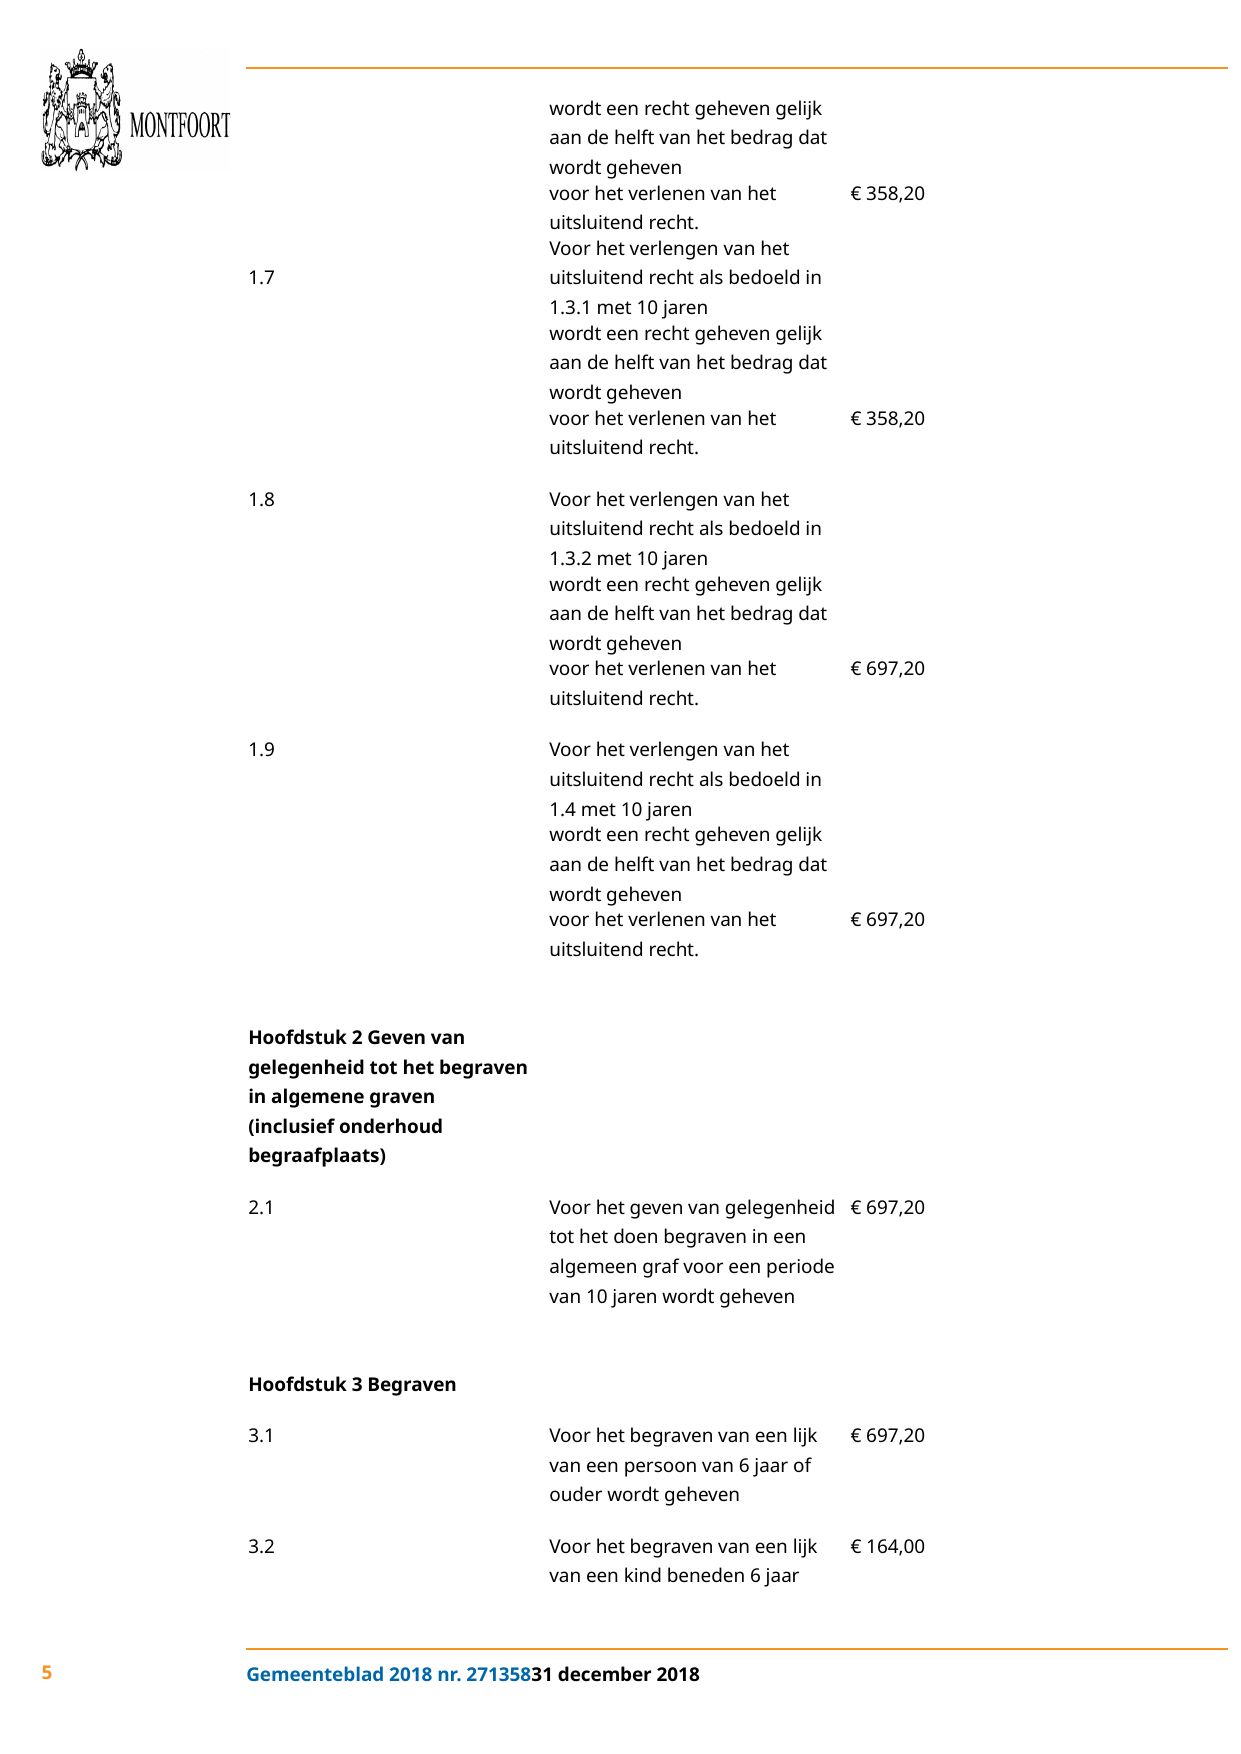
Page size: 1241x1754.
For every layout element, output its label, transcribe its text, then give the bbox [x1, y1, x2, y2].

table_cell [850, 235, 1152, 320]
table_cell voor het verlenen van het uitsluitend recht. [549, 656, 850, 711]
table_cell Voor het verlengen van het uitsluitend recht als bedoeld in 1.3.1 met 10 jaren [549, 235, 850, 320]
table_cell € 358,20 [850, 180, 1152, 235]
table_cell € 697,20 [850, 1423, 1152, 1507]
table_cell wordt een recht geheven gelijk aan de helft van het bedrag dat wordt geheven [549, 571, 850, 656]
table_cell € 358,20 [850, 405, 1152, 460]
table_cell [248, 180, 549, 235]
table_header Hoofdstuk 3 Begraven [248, 1341, 549, 1397]
table_cell voor het verlenen van het uitsluitend recht. [549, 906, 850, 962]
table_cell [850, 1397, 1152, 1422]
table_cell [850, 486, 1152, 571]
table_cell wordt een recht geheven gelijk aan de helft van het bedrag dat wordt geheven [549, 95, 850, 180]
table_cell [549, 711, 850, 737]
table_cell [248, 571, 549, 656]
table_cell [850, 95, 1152, 180]
table_cell wordt een recht geheven gelijk aan de helft van het bedrag dat wordt geheven [549, 320, 850, 405]
table_header [549, 1024, 850, 1168]
table_cell [850, 711, 1152, 737]
table_cell [549, 1397, 850, 1422]
table_cell wordt een recht geheven gelijk aan de helft van het bedrag dat wordt geheven [549, 822, 850, 906]
table_cell [850, 1168, 1152, 1194]
table_cell [248, 1397, 549, 1422]
table_cell Voor het verlengen van het uitsluitend recht als bedoeld in 1.4 met 10 jaren [549, 737, 850, 822]
table_cell [850, 1508, 1152, 1533]
table_cell [850, 320, 1152, 405]
table_cell [549, 1508, 850, 1533]
table_header Hoofdstuk 2 Geven van gelegenheid tot het begraven in algemene graven (inclusief onderhoud begraafplaats) [248, 1024, 549, 1168]
table_cell [248, 405, 549, 460]
table_cell 1.9 [248, 737, 549, 822]
table_cell Voor het geven van gelegenheid tot het doen begraven in een algemeen graf voor een periode van 10 jaren wordt geheven [549, 1194, 850, 1308]
table_cell [248, 460, 549, 486]
table_cell [850, 737, 1152, 822]
table_cell [248, 1508, 549, 1533]
table_cell [549, 1168, 850, 1194]
table_cell [248, 906, 549, 962]
table_cell [248, 320, 549, 405]
table_cell [850, 571, 1152, 656]
table_cell [850, 460, 1152, 486]
table_cell € 697,20 [850, 1194, 1152, 1308]
table_cell € 697,20 [850, 656, 1152, 711]
table_cell voor het verlenen van het uitsluitend recht. [549, 405, 850, 460]
table_cell Voor het begraven van een lijk van een kind beneden 6 jaar [549, 1533, 850, 1588]
table_cell [248, 711, 549, 737]
table_cell [248, 95, 549, 180]
table_cell [248, 1168, 549, 1194]
table_cell 2.1 [248, 1194, 549, 1308]
table_cell 3.2 [248, 1533, 549, 1588]
table_cell voor het verlenen van het uitsluitend recht. [549, 180, 850, 235]
table_cell 3.1 [248, 1423, 549, 1507]
table_cell [549, 460, 850, 486]
table_cell [248, 656, 549, 711]
table_cell [248, 822, 549, 906]
table_cell € 164,00 [850, 1533, 1152, 1588]
picture [41, 47, 231, 172]
table_cell 1.7 [248, 235, 549, 320]
table_cell € 697,20 [850, 906, 1152, 962]
table_cell [850, 822, 1152, 906]
table_cell Voor het verlengen van het uitsluitend recht als bedoeld in 1.3.2 met 10 jaren [549, 486, 850, 571]
table_cell 1.8 [248, 486, 549, 571]
table_cell Voor het begraven van een lijk van een persoon van 6 jaar of ouder wordt geheven [549, 1423, 850, 1507]
